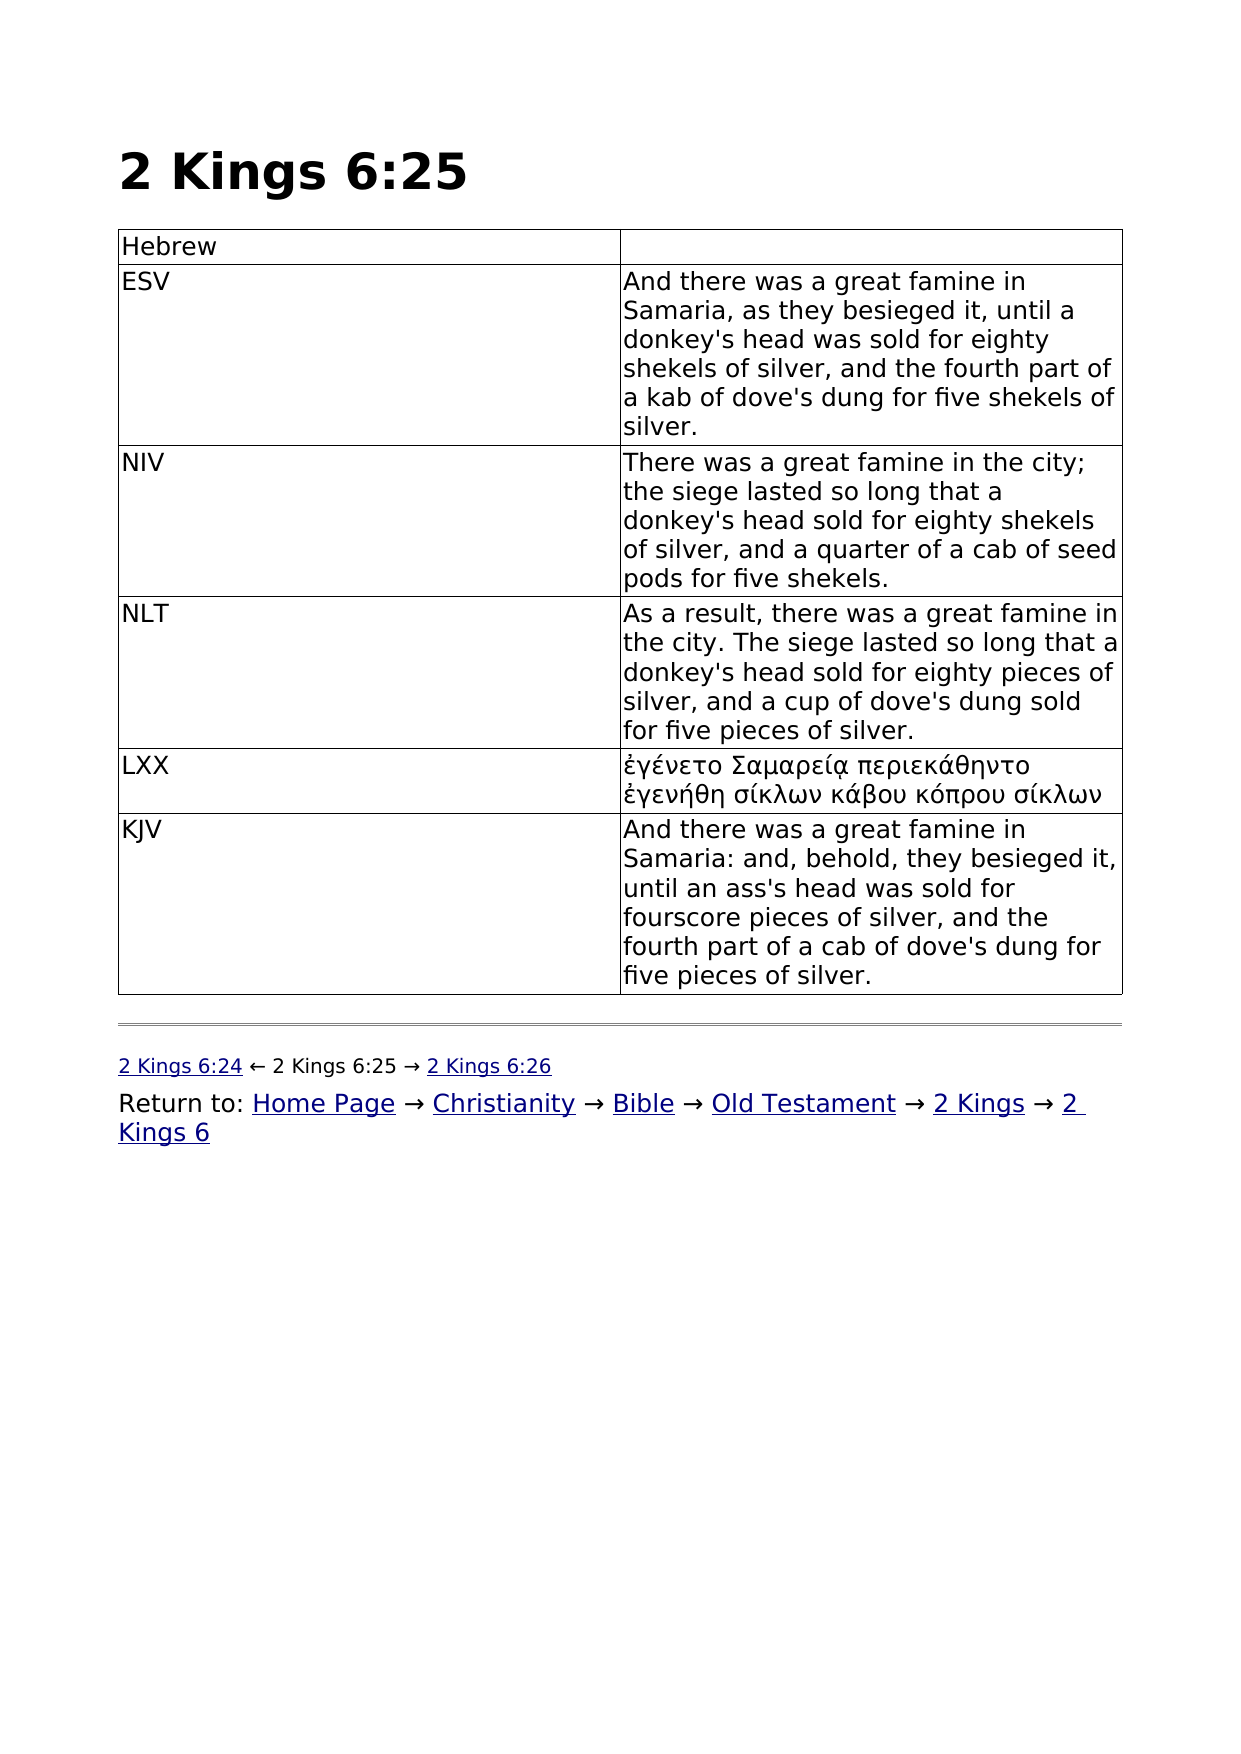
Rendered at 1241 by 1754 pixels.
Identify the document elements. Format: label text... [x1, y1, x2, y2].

table_cell ἐγένετο Σαμαρείᾳ περιεκάθηντο ἐγενήθη σίκλων κάβου κόπρου σίκλων [621, 749, 1122, 812]
table_cell As a result, there was a great famine in the city. The siege lasted so long that a donkey's head sold for eighty pieces of silver, and a cup of dove's dung sold for five pieces of silver. [621, 597, 1122, 748]
table_cell LXX [119, 749, 620, 812]
table_cell And there was a great famine in Samaria, as they besieged it, until a donkey's head was sold for eighty shekels of silver, and the fourth part of a kab of dove's dung for five shekels of silver. [621, 265, 1122, 445]
table_cell And there was a great famine in Samaria: and, behold, they besieged it, until an ass's head was sold for fourscore pieces of silver, and the fourth part of a cab of dove's dung for five pieces of silver. [621, 814, 1122, 993]
text Return to: Home Page → Christianity → Bible → Old Testament → 2 Kings → 2 Kings 6 [118, 1089, 1122, 1147]
text 2 Kings 6:24 ← 2 Kings 6:25 → 2 Kings 6:26 [118, 1055, 1122, 1089]
table_cell NIV [119, 446, 620, 596]
table_header Hebrew [119, 230, 620, 264]
table_cell There was a great famine in the city; the siege lasted so long that a donkey's head sold for eighty shekels of silver, and a quarter of a cab of seed pods for five shekels. [621, 446, 1122, 596]
subtitle 2 Kings 6:25 [118, 143, 1122, 201]
table_header [621, 230, 1122, 264]
table_cell KJV [119, 814, 620, 993]
table_cell ESV [119, 265, 620, 445]
table_cell NLT [119, 597, 620, 748]
